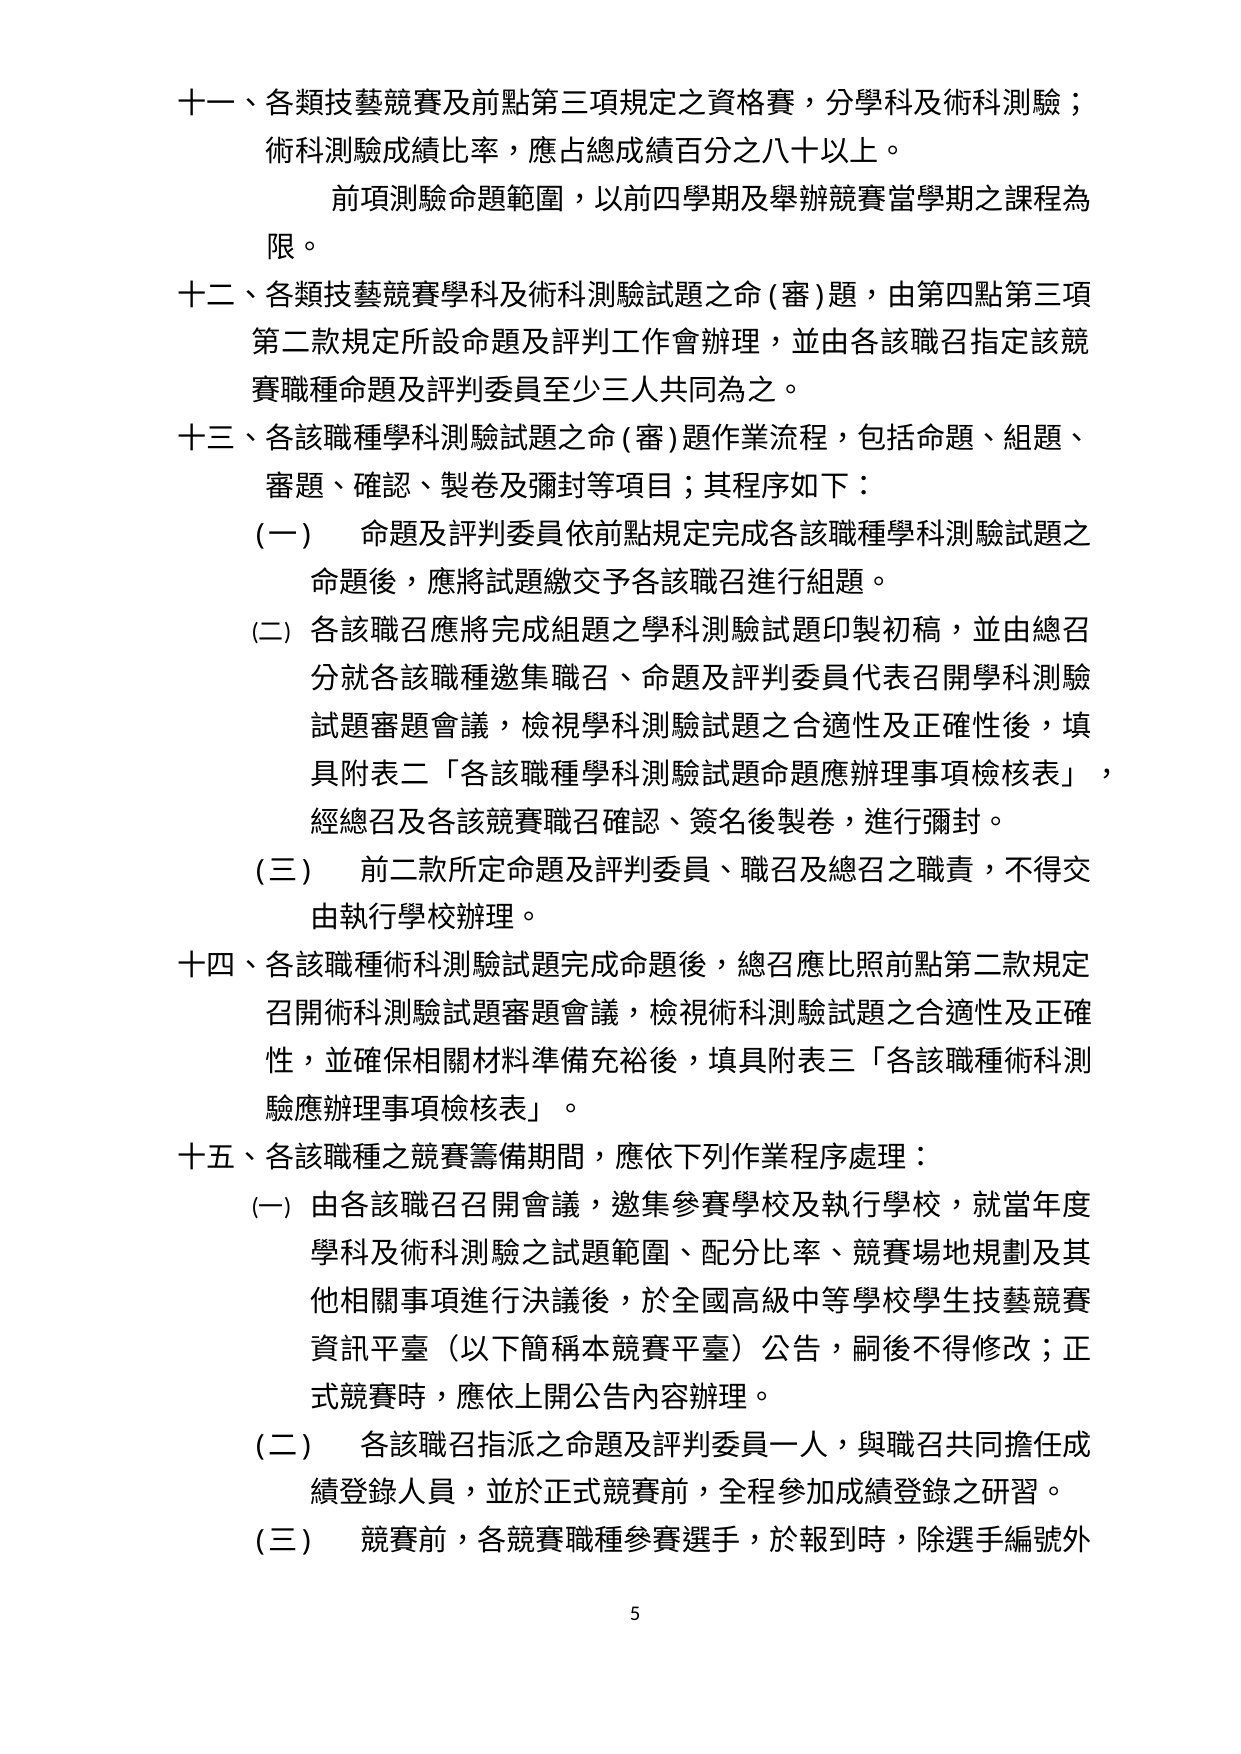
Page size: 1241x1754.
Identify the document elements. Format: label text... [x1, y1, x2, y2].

text 前項測驗命題範圍，以前四學期及舉辦競賽當學期之課程為限。 [266, 171, 1092, 267]
text 十三、各該職種學科測驗試題之命(審)題作業流程，包括命題、組題、審題、確認、製卷及彌封等項目；其程序如下： [177, 410, 1092, 506]
text 十二、各類技藝競賽學科及術科測驗試題之命(審)題，由第四點第三項第二款規定所設命題及評判工作會辦理，並由各該職召指定該競賽職種命題及評判委員至少三人共同為之。 [177, 267, 1092, 410]
list 由各該職召召開會議，邀集參賽學校及執行學校，就當年度學科及術科測驗之試題範圍、配分比率、競賽場地規劃及其他相關事項進行決議後，於全國高級中等學校學生技藝競賽資訊平臺（以下簡稱本競賽平臺）公告，嗣後不得修改；正式競賽時，應依上開公告內容辦理。 [251, 1177, 1092, 1417]
list 前二款所定命題及評判委員、職召及總召之職責，不得交由執行學校辦理。 [251, 842, 1092, 937]
text 十五、各該職種之競賽籌備期間，應依下列作業程序處理： [177, 1129, 1092, 1177]
list 各該職召指派之命題及評判委員一人，與職召共同擔任成績登錄人員，並於正式競賽前，全程參加成績登錄之研習。 [251, 1417, 1092, 1512]
list 命題及評判委員依前點規定完成各該職種學科測驗試題之命題後，應將試題繳交予各該職召進行組題。 [251, 506, 1092, 602]
text 十一、各類技藝競賽及前點第三項規定之資格賽，分學科及術科測驗；術科測驗成績比率，應占總成績百分之八十以上。 [177, 75, 1092, 171]
text 十四、各該職種術科測驗試題完成命題後，總召應比照前點第二款規定召開術科測驗試題審題會議，檢視術科測驗試題之合適性及正確性，並確保相關材料準備充裕後，填具附表三「各該職種術科測驗應辦理事項檢核表」。 [177, 937, 1092, 1129]
list 各該職召應將完成組題之學科測驗試題印製初稿，並由總召分就各該職種邀集職召、命題及評判委員代表召開學科測驗試題審題會議，檢視學科測驗試題之合適性及正確性後，填具附表二「各該職種學科測驗試題命題應辦理事項檢核表」，經總召及各該競賽職召確認、簽名後製卷，進行彌封。 [251, 602, 1092, 842]
list 競賽前，各競賽職種參賽選手，於報到時，除選手編號外，應另抽定工作崗位編號，由本競賽平臺產出；或由該職種成績登錄人員將其輸入本競賽平臺，以作為競賽成績輸入之編號。 [251, 1512, 1092, 1560]
